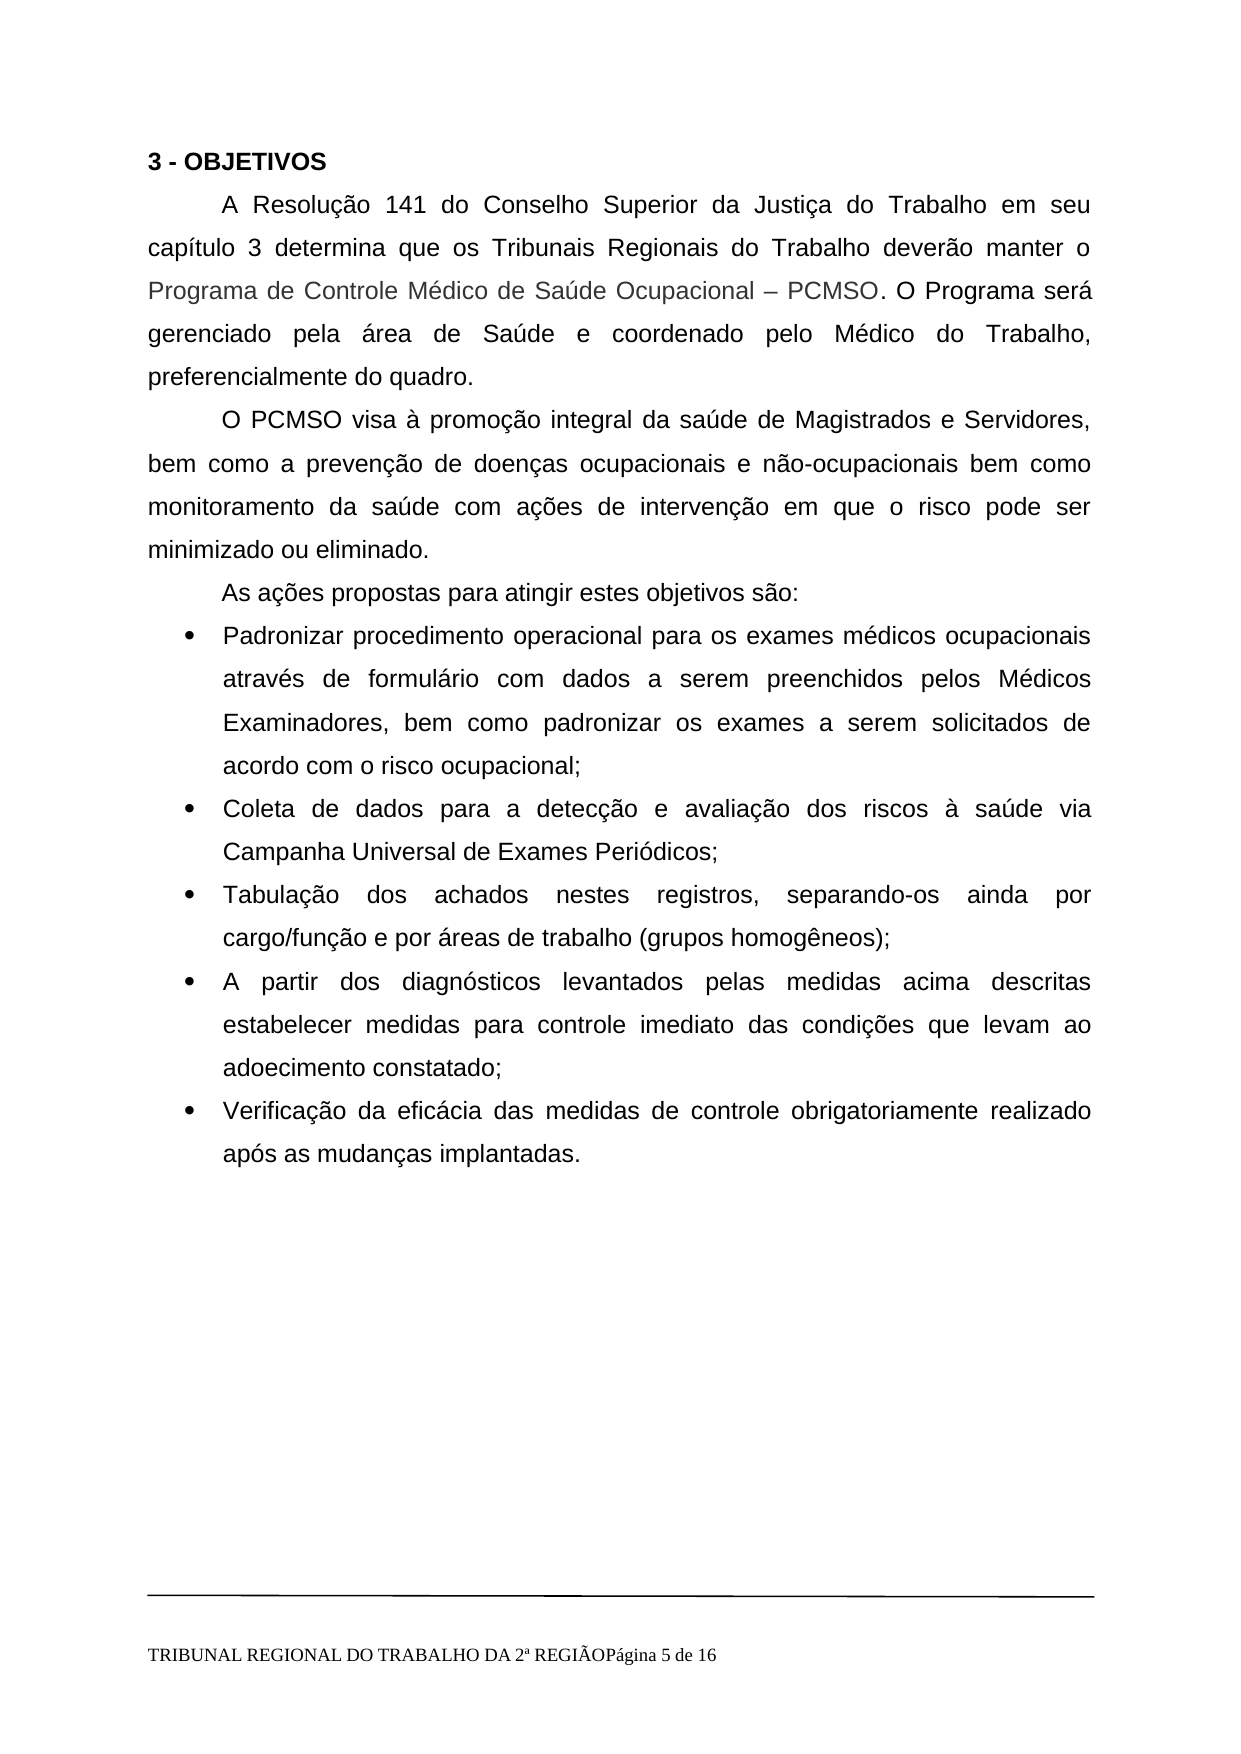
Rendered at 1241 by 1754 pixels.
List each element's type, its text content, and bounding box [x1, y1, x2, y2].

list Coleta de dados para a detecção e avaliação dos riscos à saúde via Campanha Universal de Exames Periódicos; [185, 794, 1093, 866]
text As ações propostas para atingir estes objetivos são: [148, 578, 1093, 607]
text A Resolução 141 do Conselho Superior da Justiça do Trabalho em seu capítulo 3 determina que os Tribunais Regionais do Trabalho deverão manter o Programa de Controle Médico de Saúde Ocupacional – PCMSO. O Programa será gerenciado pela área de Saúde e coordenado pelo Médico do Trabalho, preferencialmente do quadro. [148, 190, 1093, 391]
list Tabulação dos achados nestes registros, separando-os ainda por cargo/função e por áreas de trabalho (grupos homogêneos); [185, 880, 1093, 952]
list A partir dos diagnósticos levantados pelas medidas acima descritas estabelecer medidas para controle imediato das condições que levam ao adoecimento constatado; [185, 966, 1093, 1082]
list Verificação da eficácia das medidas de controle obrigatoriamente realizado após as mudanças implantadas. [185, 1096, 1093, 1168]
text O PCMSO visa à promoção integral da saúde de Magistrados e Servidores, bem como a prevenção de doenças ocupacionais e não-ocupacionais bem como monitoramento da saúde com ações de intervenção em que o risco pode ser minimizado ou eliminado. [148, 406, 1093, 564]
text 3 - OBJETIVOS [148, 147, 1093, 176]
list Padronizar procedimento operacional para os exames médicos ocupacionais através de formulário com dados a serem preenchidos pelos Médicos Examinadores, bem como padronizar os exames a serem solicitados de acordo com o risco ocupacional; [185, 621, 1093, 779]
